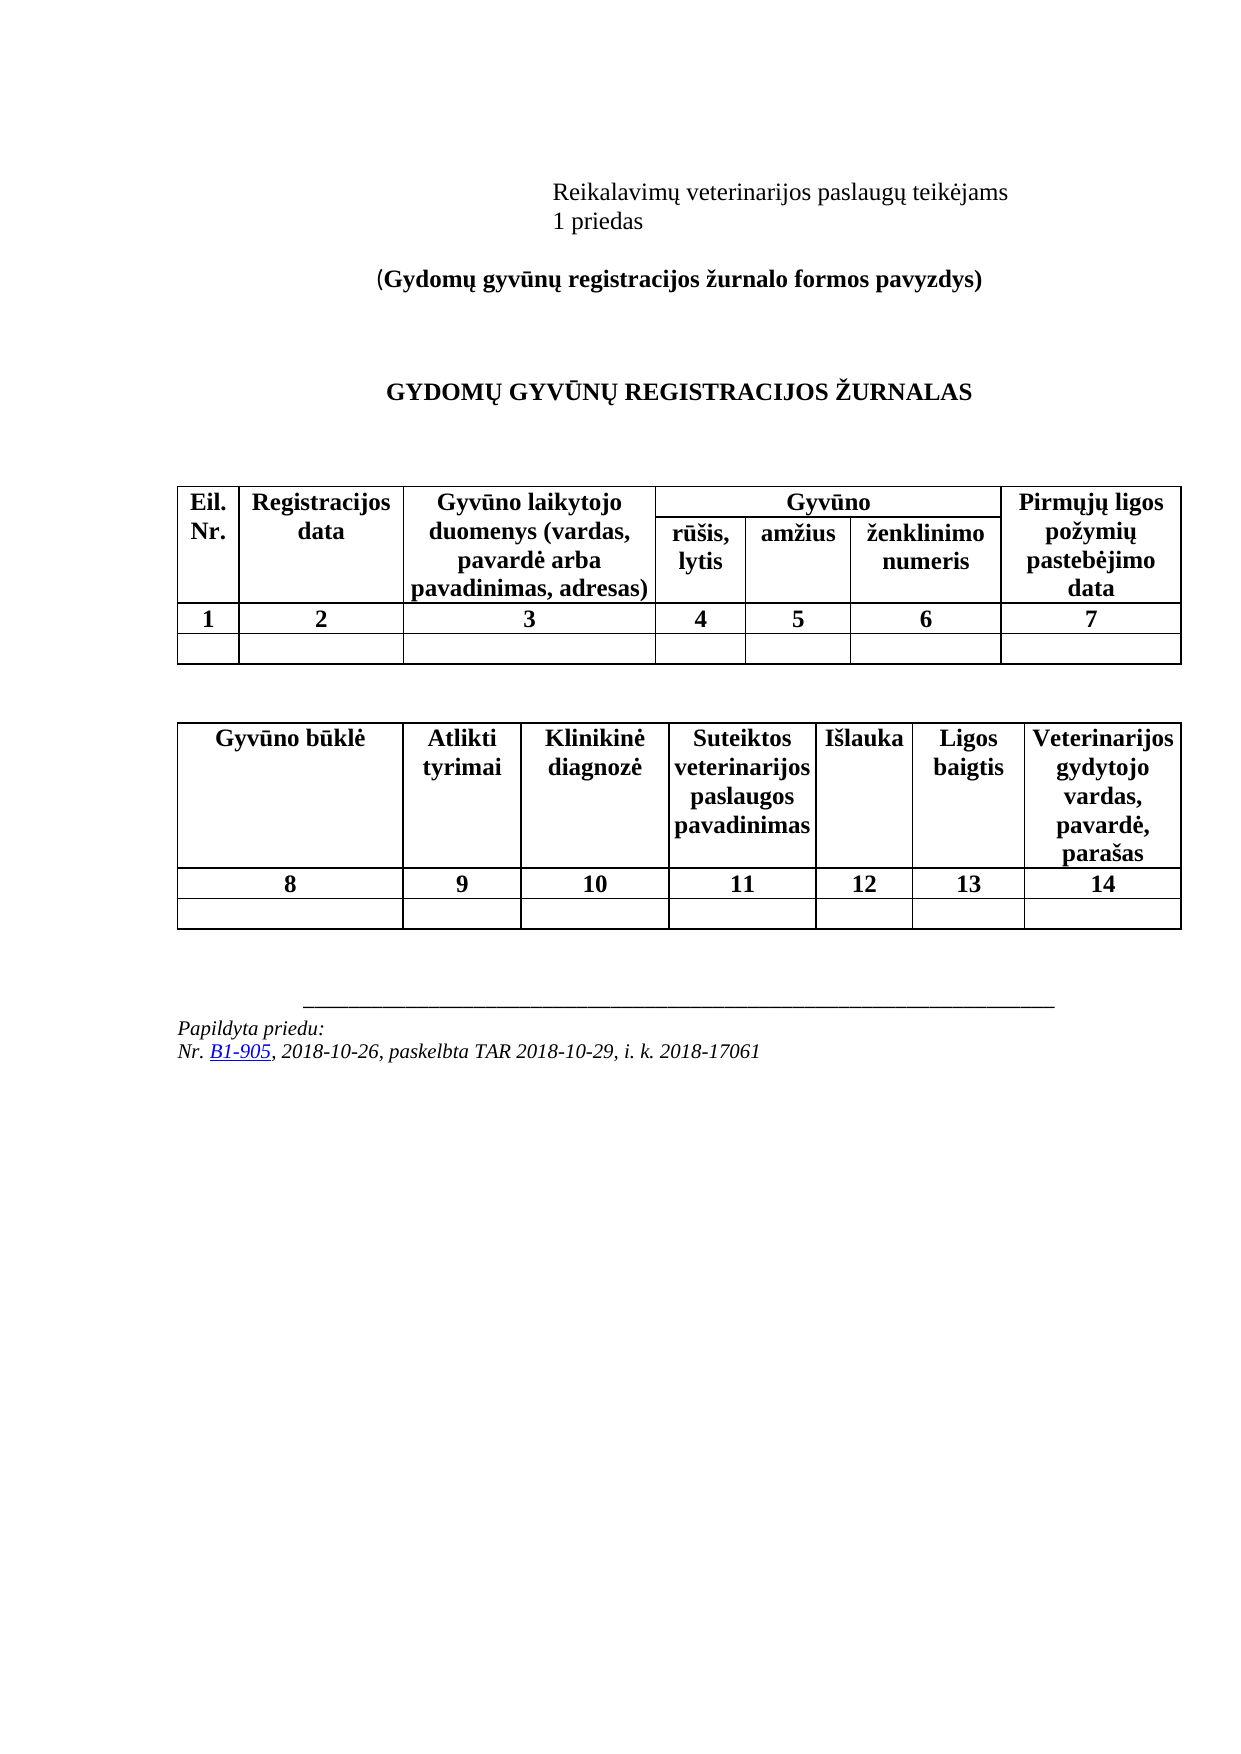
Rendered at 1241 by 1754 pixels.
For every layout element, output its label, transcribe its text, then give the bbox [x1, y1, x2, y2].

table_cell 12 [817, 869, 912, 898]
text (Gydomų gyvūnų registracijos žurnalo formos pavyzdys) [177, 263, 1181, 294]
table_cell 14 [1025, 869, 1180, 898]
table_cell [817, 899, 912, 928]
table_header Pirmųjų ligos požymių pastebėjimo data [1002, 487, 1180, 602]
table_header Ligos baigtis [913, 724, 1024, 867]
table_cell 9 [404, 869, 520, 898]
table_header Gyvūno laikytojo duomenys (vardas, pavardė arba pavadinimas, adresas) [404, 487, 655, 602]
table_header Registracijos data [240, 487, 403, 602]
table_header Gyvūno būklė [178, 724, 402, 867]
table_cell [178, 634, 238, 663]
table_cell rūšis, lytis [656, 518, 745, 602]
table_cell 3 [404, 604, 655, 633]
table_header Gyvūno [656, 487, 1000, 516]
table_header Veterinarijos gydytojo vardas, pavardė, parašas [1025, 724, 1180, 867]
table_cell 5 [746, 604, 850, 633]
table_cell ženklinimo numeris [851, 518, 1000, 602]
table_cell amžius [746, 518, 850, 602]
table_cell 2 [240, 604, 403, 633]
table_cell [1002, 634, 1180, 663]
table_cell [178, 899, 402, 928]
table_cell 8 [178, 869, 402, 898]
table_cell [1025, 899, 1180, 928]
table_cell [656, 634, 745, 663]
table_cell [522, 899, 668, 928]
table_cell [851, 634, 1000, 663]
table_cell 11 [670, 869, 815, 898]
table_header Išlauka [817, 724, 912, 867]
text Papildyta priedu: [177, 1015, 1181, 1039]
table_cell [240, 634, 403, 663]
text __________________________________________________________________ [177, 983, 1181, 1011]
table_cell [746, 634, 850, 663]
table_cell [913, 899, 1024, 928]
table_cell [670, 899, 815, 928]
text Reikalavimų veterinarijos paslaugų teikėjams [552, 177, 1181, 206]
table_cell [404, 899, 520, 928]
table_cell 4 [656, 604, 745, 633]
table_cell 10 [522, 869, 668, 898]
text Nr. B1-905, 2018-10-26, paskelbta TAR 2018-10-29, i. k. 2018-17061 [177, 1039, 1181, 1063]
table_header Atlikti tyrimai [404, 724, 520, 867]
table_cell [404, 634, 655, 663]
table_header Suteiktos veterinarijos paslaugos pavadinimas [670, 724, 815, 867]
table_header Klinikinė diagnozė [522, 724, 668, 867]
table_cell 13 [913, 869, 1024, 898]
text 1 priedas [552, 206, 1181, 235]
text GYDOMŲ GYVŪNŲ REGISTRACIJOS ŽURNALAS [177, 377, 1181, 405]
table_cell 6 [851, 604, 1000, 633]
table_cell 7 [1002, 604, 1180, 633]
table_header Eil. Nr. [178, 487, 238, 602]
table_cell 1 [178, 604, 238, 633]
